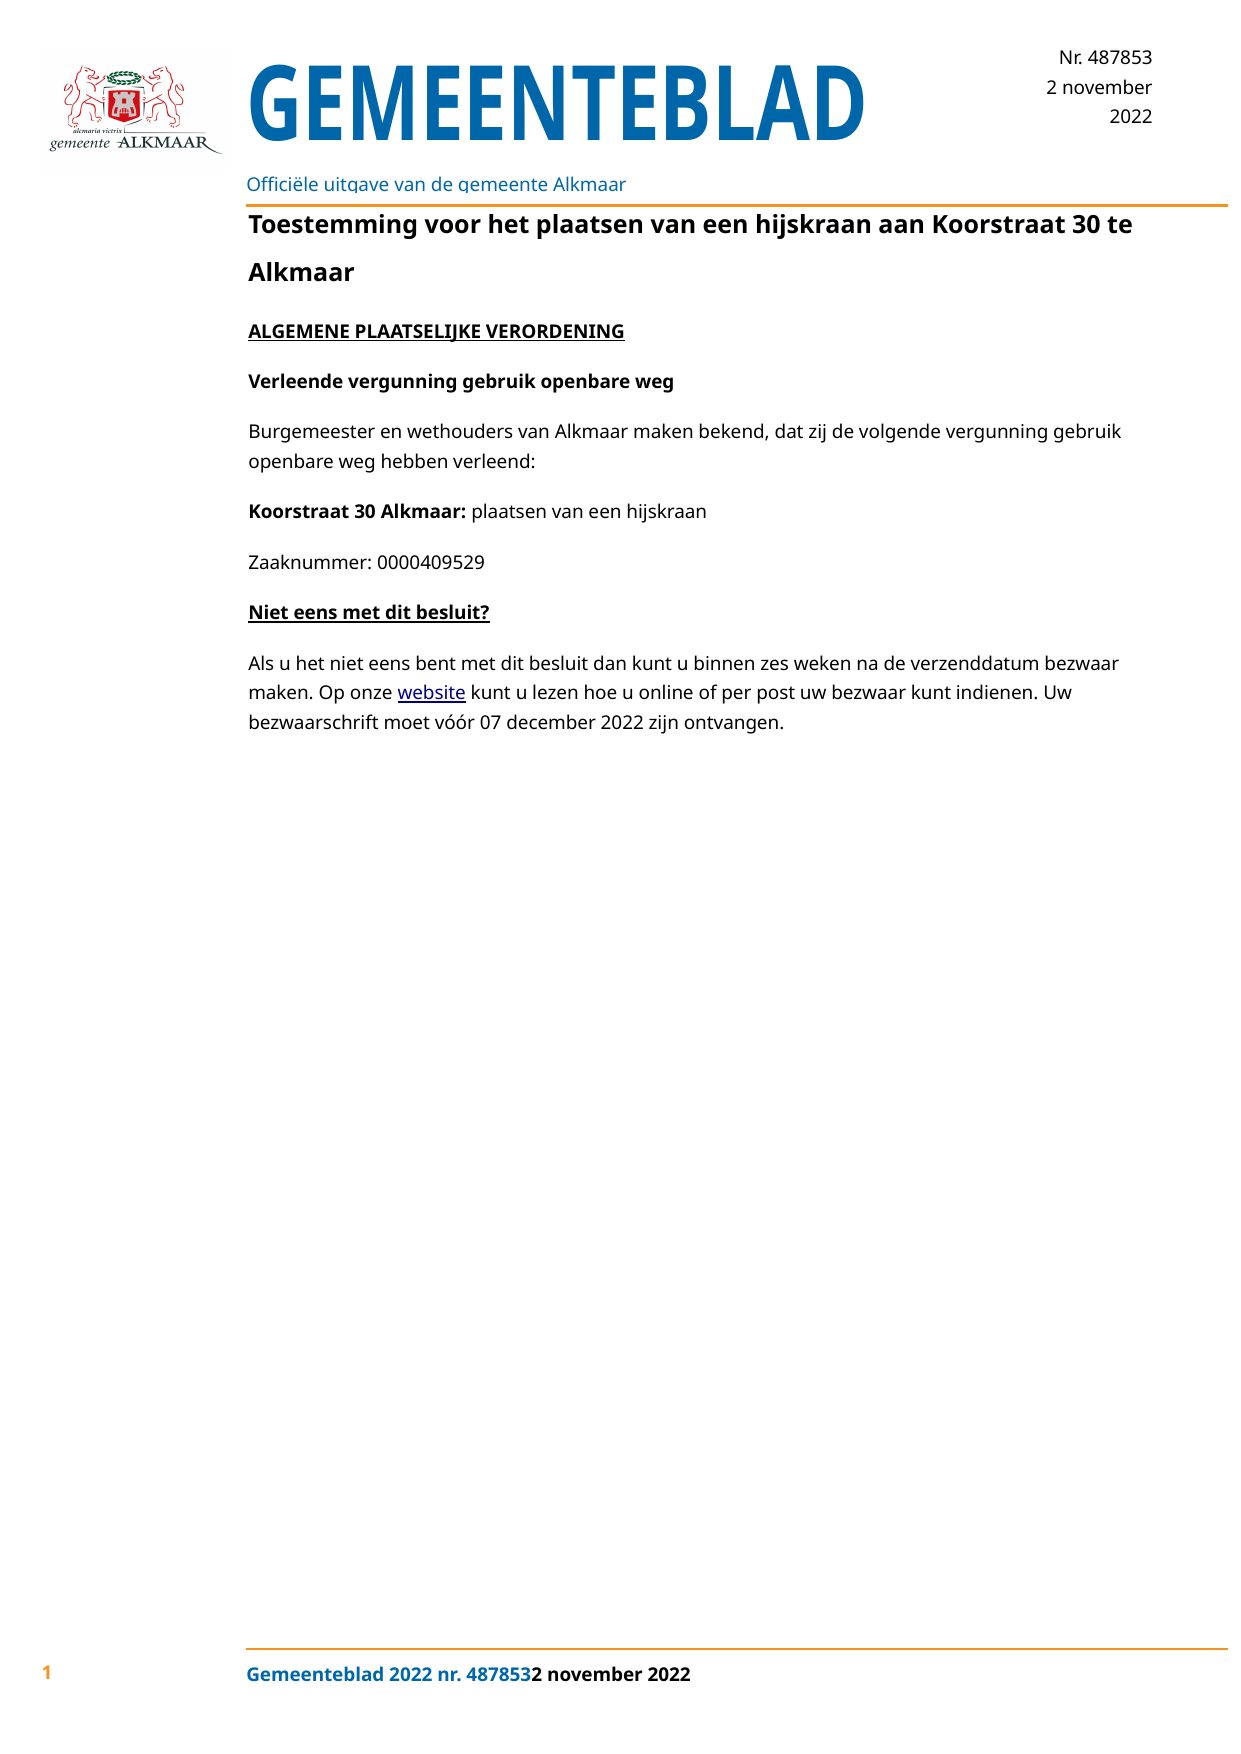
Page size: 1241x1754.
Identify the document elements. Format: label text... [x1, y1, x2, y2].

text Als u het niet eens bent met dit besluit dan kunt u binnen zes weken na de verzenddatum bezwaar maken. Op onze website kunt u lezen hoe u online of per post uw bezwaar kunt indienen. Uw bezwaarschrift moet vóór 07 december 2022 zijn ontvangen. [248, 650, 1152, 735]
text Zaaknummer: 0000409529 [248, 549, 1152, 575]
text Burgemeester en wethouders van Alkmaar maken bekend, dat zij de volgende vergunning gebruik openbare weg hebben verleend: [248, 419, 1152, 474]
text Toestemming voor het plaatsen van een hijskraan aan Koorstraat 30 te Alkmaar [248, 207, 1152, 288]
text Verleende vergunning gebruik openbare weg [248, 368, 1152, 394]
text ALGEMENE PLAATSELIJKE VERORDENING [248, 318, 1152, 344]
picture [41, 47, 231, 172]
text Koorstraat 30 Alkmaar: plaatsen van een hijskraan [248, 499, 1152, 524]
text Niet eens met dit besluit? [248, 599, 1152, 625]
